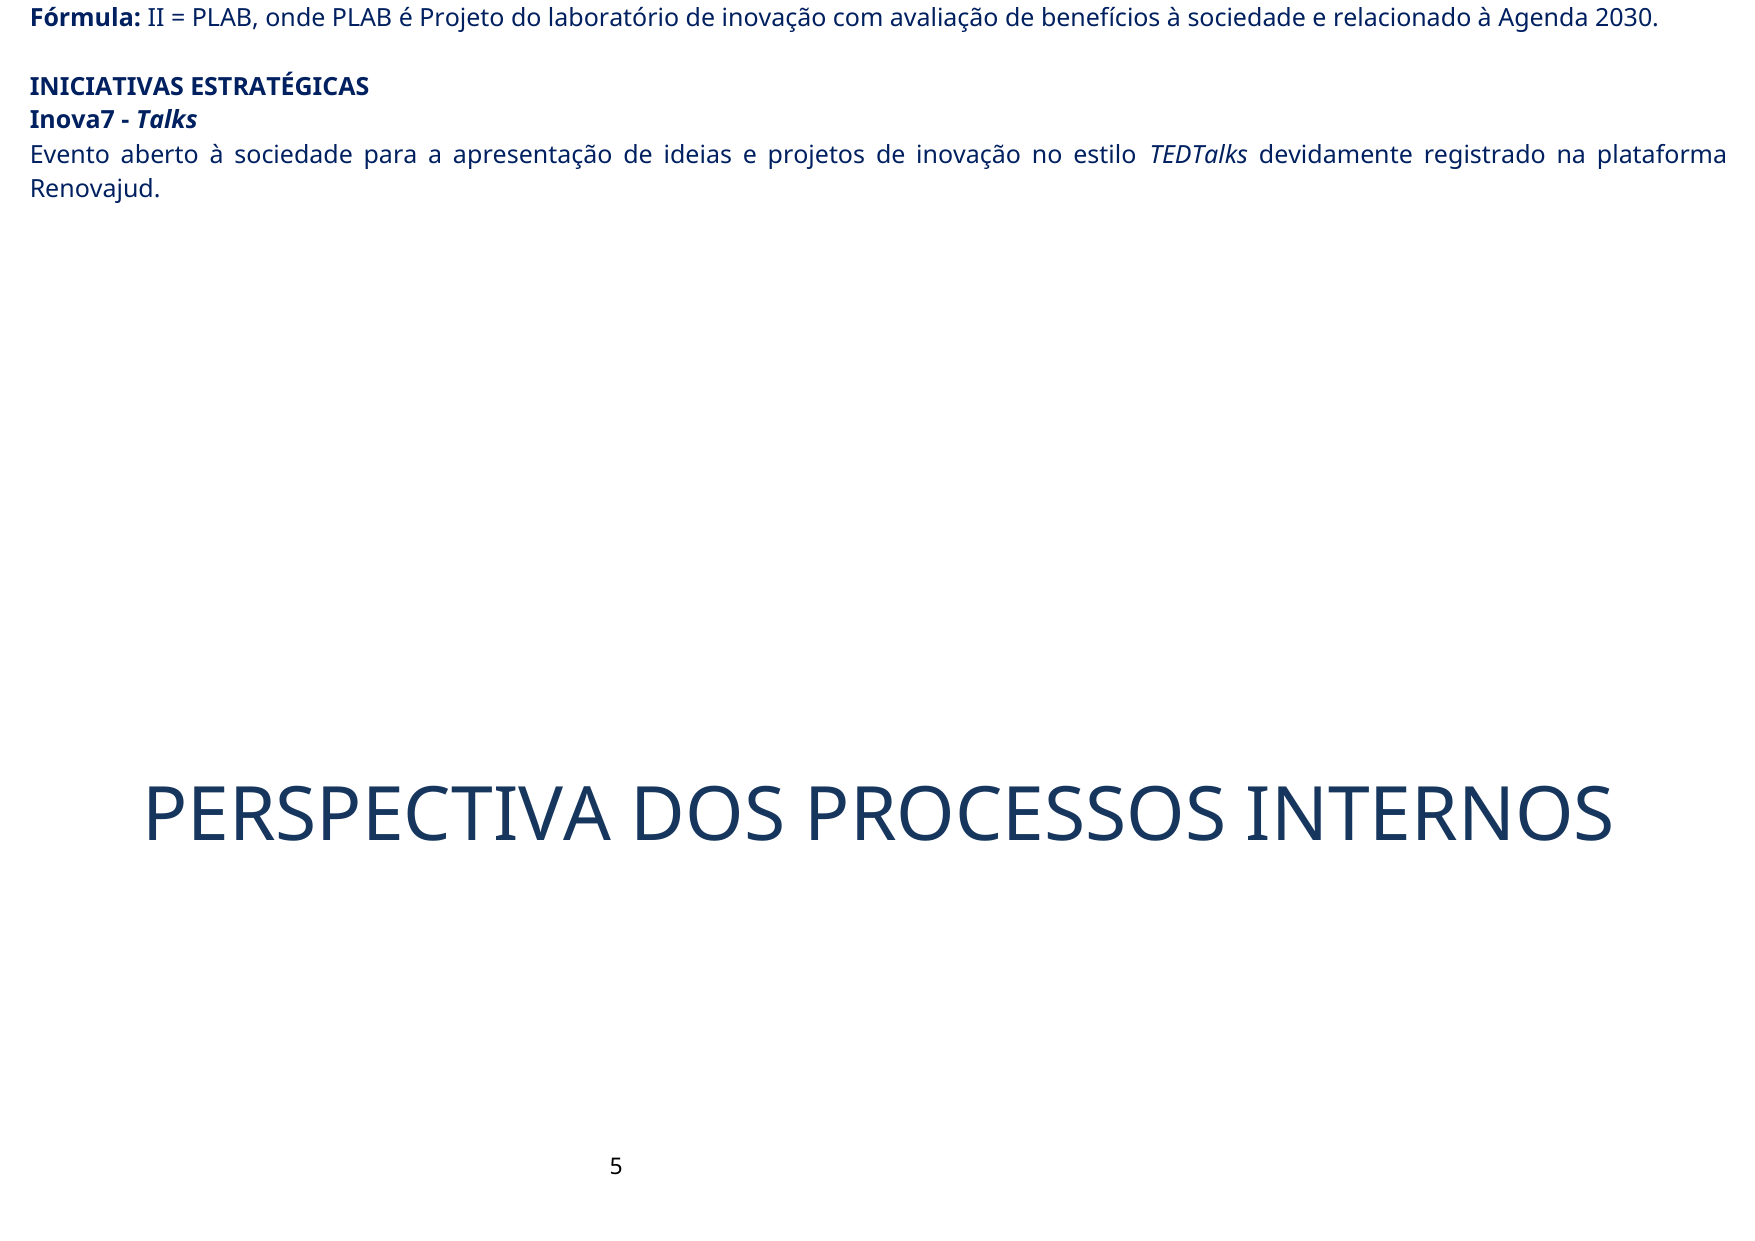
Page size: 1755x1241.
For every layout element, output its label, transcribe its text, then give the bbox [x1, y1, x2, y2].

text Evento aberto à sociedade para a apresentação de ideias e projetos de inovação no estilo TEDTalks devidamente registrado na plataforma Renovajud. [29, 136, 1728, 204]
text PERSPECTIVA DOS PROCESSOS INTERNOS [29, 760, 1728, 862]
text Inova7 - Talks [29, 102, 1728, 136]
text Fórmula: II = PLAB, onde PLAB é Projeto do laboratório de inovação com avaliação de benefícios à sociedade e relacionado à Agenda 2030. [29, 0, 1728, 34]
text INICIATIVAS ESTRATÉGICAS [29, 68, 1728, 102]
